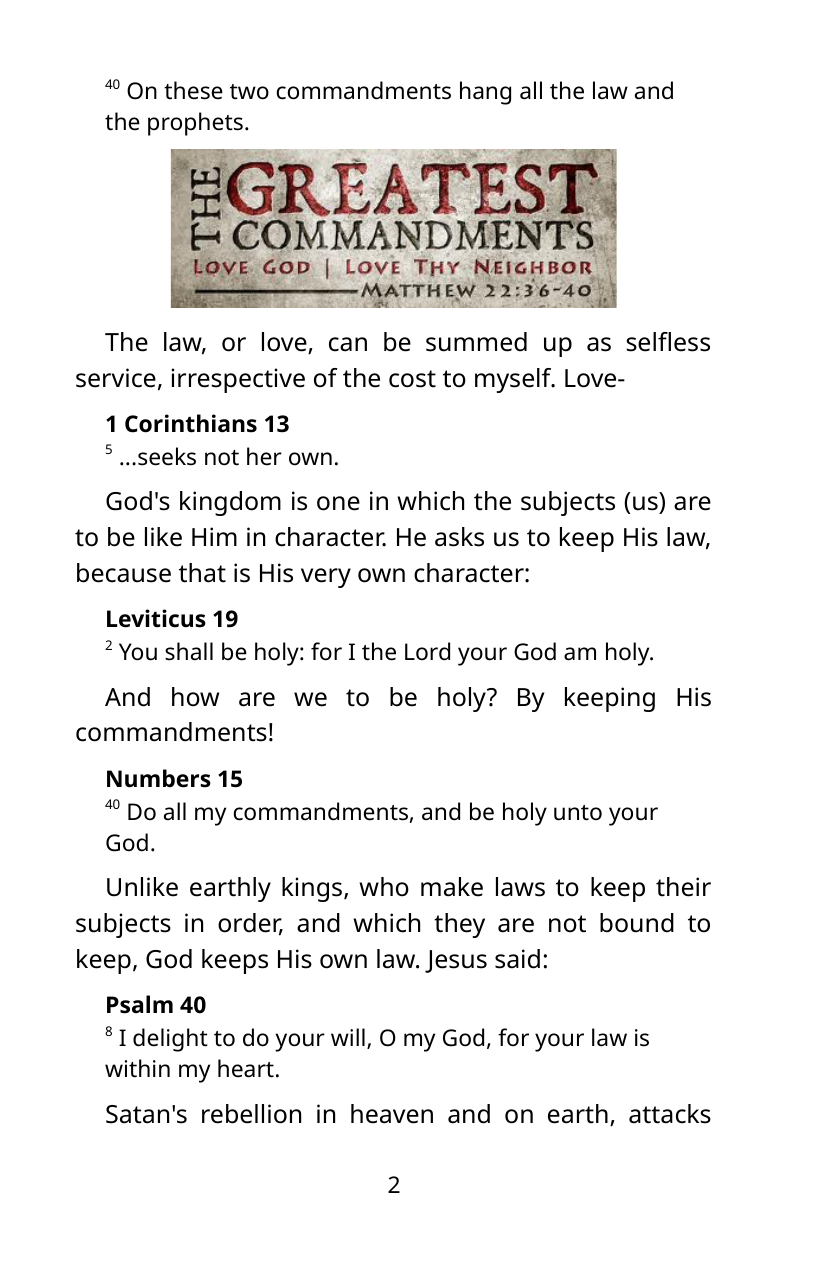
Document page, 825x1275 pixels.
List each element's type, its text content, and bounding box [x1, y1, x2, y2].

text Satan's rebellion in heaven and on earth, attacks [75, 1096, 712, 1130]
text 40 On these two commandments hang all the law and the prophets. [105, 75, 682, 137]
text God's kingdom is one in which the subjects (us) are to be like Him in character. He asks us to keep His law, because that is His very own character: [75, 484, 712, 589]
text Psalm 40 [105, 989, 712, 1020]
text 40 Do all my commandments, and be holy unto your God. [105, 795, 682, 858]
text Unlike earthly kings, who make laws to keep their subjects in order, and which they are not bound to keep, God keeps His own law. Jesus said: [75, 870, 712, 975]
text Numbers 15 [105, 763, 712, 794]
text 1 Corinthians 13 [105, 408, 712, 439]
text 2 You shall be holy: for I the Lord your God am holy. [105, 636, 682, 667]
picture [170, 149, 617, 308]
text Leviticus 19 [105, 603, 712, 634]
text 8 I delight to do your will, O my God, for your law is within my heart. [105, 1022, 682, 1084]
text 5 ...seeks not her own. [105, 441, 682, 472]
text And how are we to be holy? By keeping His commandments! [75, 679, 712, 749]
text The law, or love, can be summed up as selfless service, irrespective of the cost to myself. Love- [75, 147, 712, 394]
